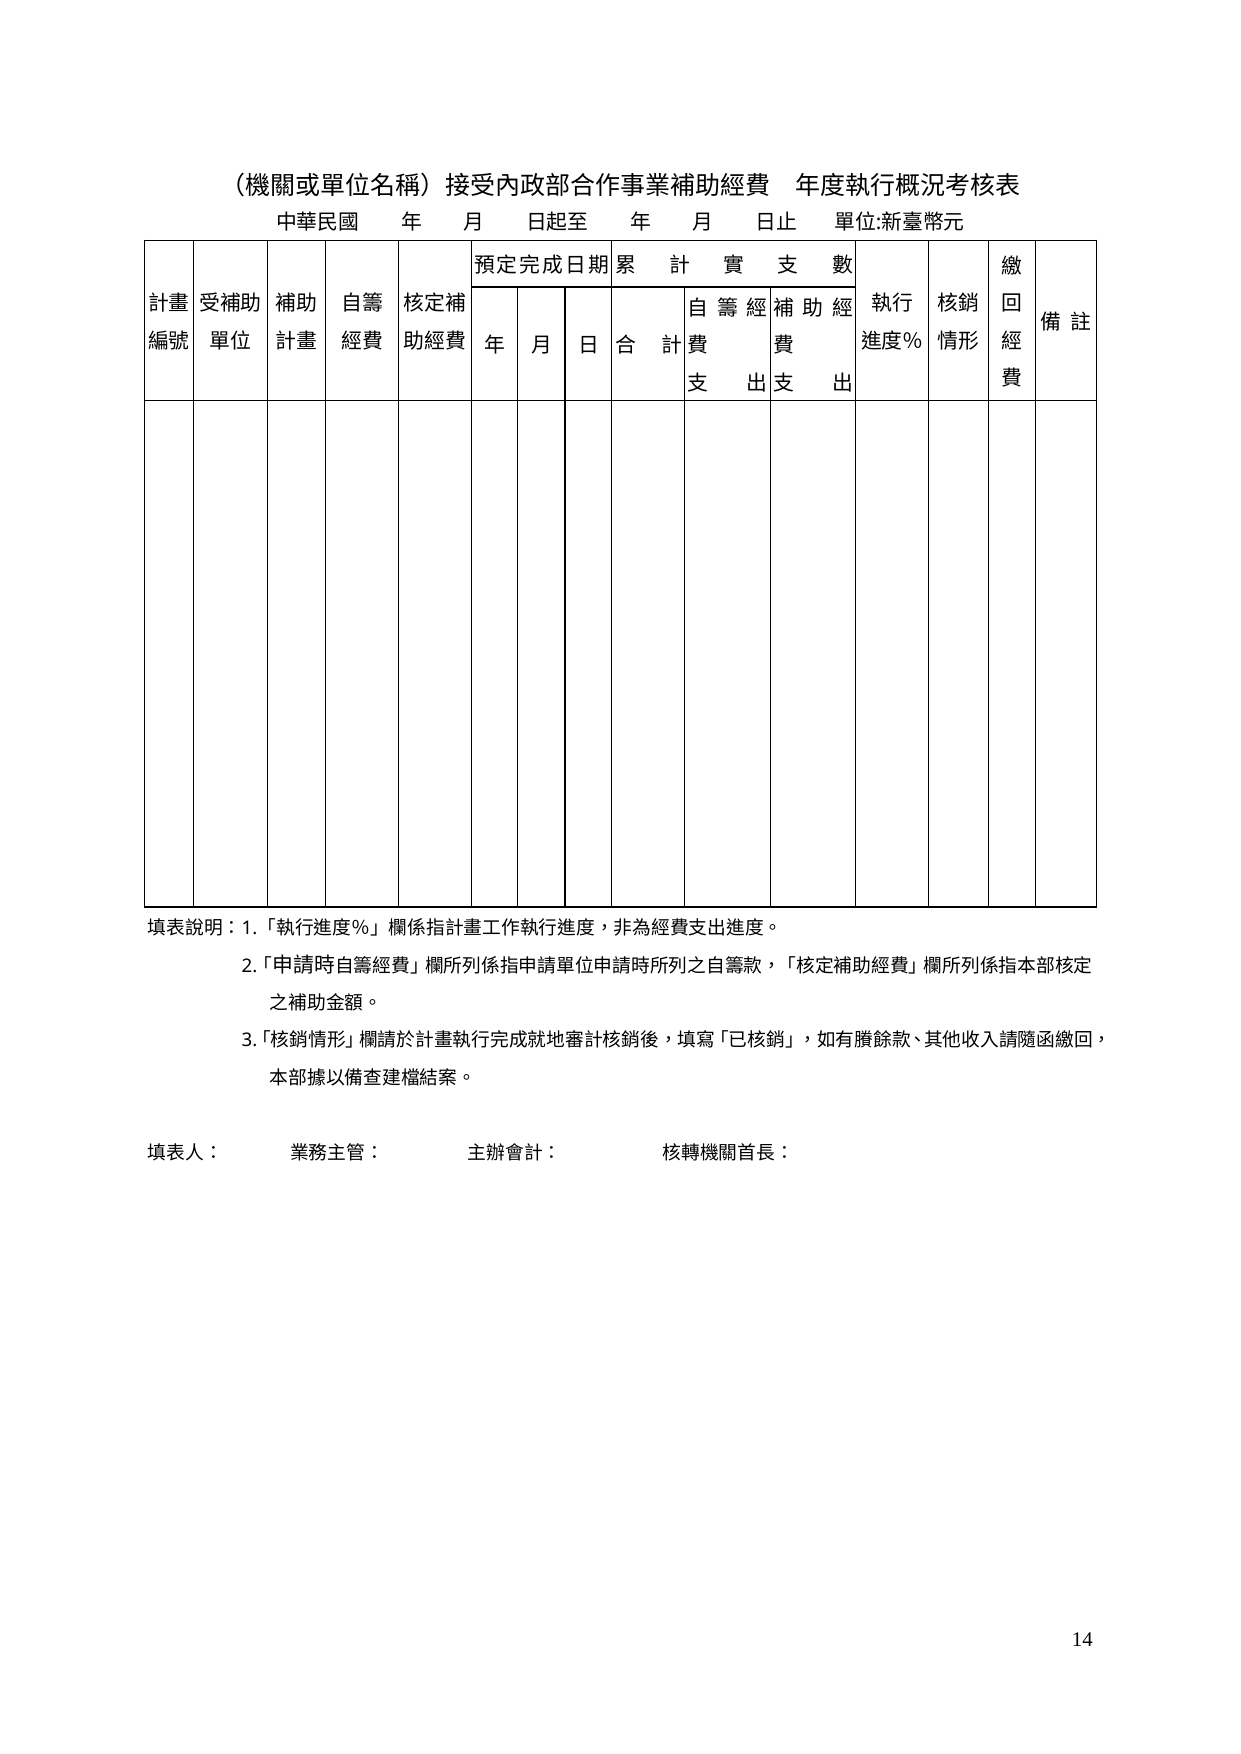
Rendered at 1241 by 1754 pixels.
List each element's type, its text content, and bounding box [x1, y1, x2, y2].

table_cell [612, 401, 684, 906]
text 3.「核銷情形」欄請於計畫執行完成就地審計核銷後，填寫「已核銷」，如有賸餘款、其他收入請隨函繳回，本部據以備查建檔結案。 [148, 1020, 1092, 1095]
table_cell 年 [472, 288, 517, 400]
text 填表說明：1.「執行進度％」欄係指計畫工作執行進度，非為經費支出進度。 [148, 908, 1092, 945]
table_cell [194, 401, 267, 906]
table_cell [566, 401, 611, 906]
table_cell [145, 401, 193, 906]
table_cell 日 [566, 288, 611, 400]
table_cell [399, 401, 471, 906]
table_cell [989, 401, 1035, 906]
table_header 受補助單位 [194, 241, 267, 400]
table_cell 月 [518, 288, 564, 400]
table_cell [268, 401, 325, 906]
table_cell [472, 401, 517, 906]
text 2.「申請時自籌經費」欄所列係指申請單位申請時所列之自籌款，「核定補助經費」欄所列係指本部核定之補助金額。 [148, 945, 1092, 1020]
table_cell [518, 401, 564, 906]
table_cell [929, 401, 988, 906]
table_header 補助計畫 [268, 241, 325, 400]
table_header 繳回經費 [989, 241, 1035, 400]
table_header 核定補助經費 [399, 241, 471, 400]
table_header 預定完成日期 [472, 241, 611, 286]
table_cell [856, 401, 928, 906]
table_cell [326, 401, 398, 906]
table_header 累計實支數 [612, 241, 855, 286]
text （機關或單位名稱）接受內政部合作事業補助經費 年度執行概況考核表 [148, 164, 1092, 202]
table_cell 補助經費 支出 [771, 288, 855, 400]
table_cell [685, 401, 770, 906]
table_cell 合計 [612, 288, 684, 400]
table_cell [1036, 401, 1096, 906]
table_cell 自籌經費 支出 [685, 288, 770, 400]
text 中華民國 年 月 日起至 年 月 日止 單位:新臺幣元 [148, 202, 1092, 239]
table_header 備 註 [1036, 241, 1096, 400]
table_header 自籌 經費 [326, 241, 398, 400]
table_cell [771, 401, 855, 906]
table_header 執行 進度％ [856, 241, 928, 400]
table_header 核銷 情形 [929, 241, 988, 400]
table_header 計畫編號 [145, 241, 193, 400]
text 填表人： 業務主管： 主辦會計： 核轉機關首長： [148, 1132, 1092, 1170]
